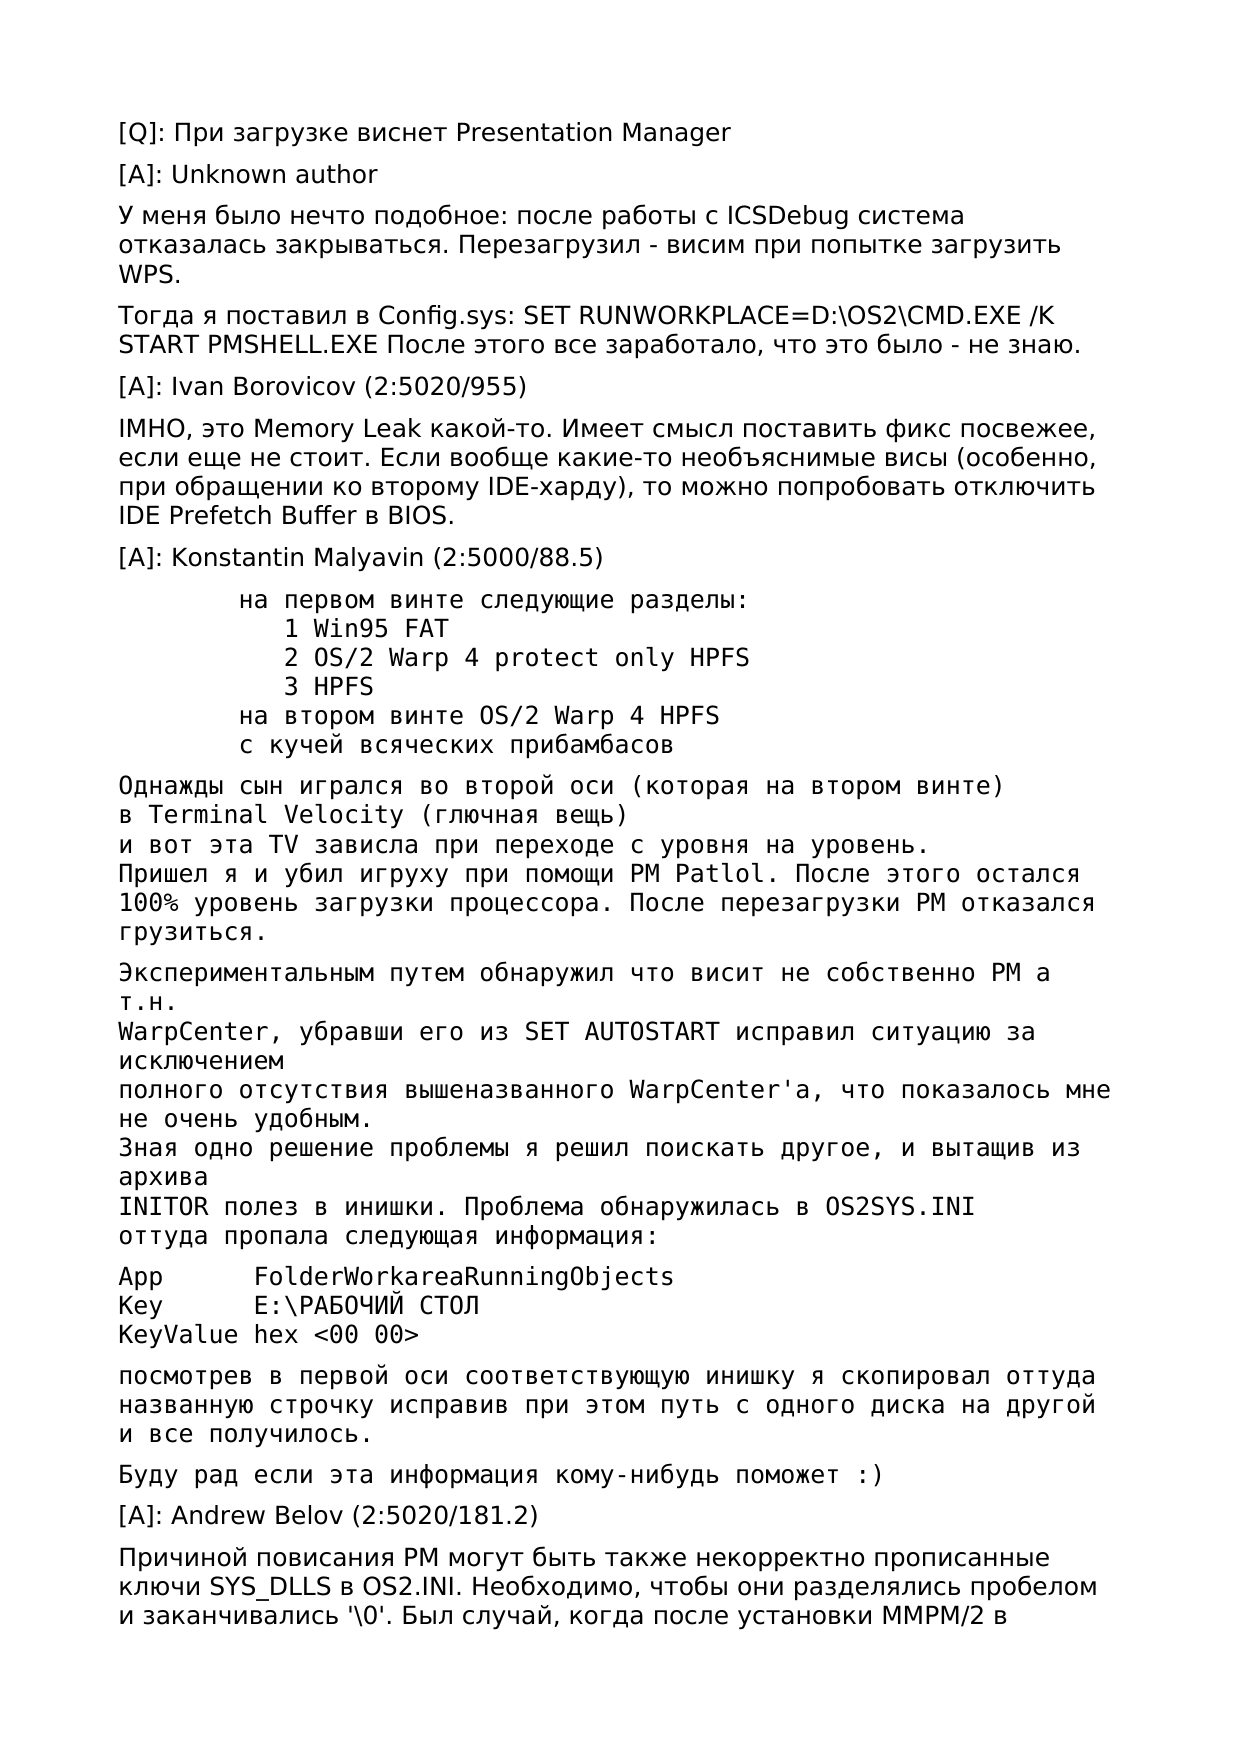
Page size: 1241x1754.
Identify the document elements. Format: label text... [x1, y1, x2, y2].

text Буду рад если эта информация кому-нибудь поможет :) [118, 1460, 1122, 1489]
text посмотрев в первой оси соответствующую инишку я скопировал оттуда названную строчку исправив при этом путь с одного диска на другой и все получилось. [118, 1361, 1122, 1448]
text App FolderWorkareaRunningObjects Key E:\РАБОЧИЙ СТОЛ KeyValue hex <00 00> [118, 1262, 1122, 1349]
text Причиной повисания PM могут быть также некорректно прописанные ключи SYS_DLLS в OS2.INI. Hеобходимо, чтобы они разделялись пробелом и заканчивались '\0'. Был случай, когда после установки MMPM/2 в [118, 1543, 1122, 1630]
text [A]: Andrew Belov (2:5020/181.2) [118, 1501, 1122, 1530]
text Экспериментальным путем обнаружил что висит не собственно PM а т.н. WarpCenter, убравши его из SET AUTOSTART исправил ситуацию за исключением полного отсутствия вышеназванного WarpCenter'a, что показалось мне не очень удобным. Зная одно решение проблемы я решил поискать другое, и вытащив из архива INITOR полез в инишки. Проблема обнаружилась в OS2SYS.INI оттуда пропала следующая информация: [118, 958, 1122, 1250]
text Однажды сын игрался во второй оси (которая на втором винте) в Terminal Velocity (глючная вещь) и вот эта TV зависла при переходе с уровня на уровень. Пришел я и убил игруху при помощи PM Patlol. После этого остался 100% уровень загрузки процессора. После перезагрузки PM отказался грузиться. [118, 772, 1122, 947]
text [Q]: Пpи загpузке виснет Presentation Manager [118, 118, 1122, 147]
text [A]: Unknown author [118, 160, 1122, 189]
text [A]: Konstantin Malyavin (2:5000/88.5) [118, 543, 1122, 572]
text IMHO, это Memory Leak какой-то. Имеет смысл поставить фикс посвежее, если еще не стоит. Если вообще какие-то необъяснимые висы (особенно, при обращении ко второму IDE-харду), то можно попробовать отключить IDE Prefetch Buffer в BIOS. [118, 414, 1122, 531]
text [A]: Ivan Borovicov (2:5020/955) [118, 372, 1122, 401]
text на первом винте следующие разделы: 1 Win95 FAT 2 OS/2 Warp 4 protect only HPFS 3 HPFS на втором винте OS/2 Warp 4 HPFS с кучей всяческих прибамбасов [118, 585, 1122, 760]
text У меня было нечто подобное: после работы с ICSDebug система отказалась закрываться. Перезагрyзил - висим при попытке загрyзить WPS. [118, 201, 1122, 289]
text Тогда я поставил в Config.sys: SET RUNWORKPLACE=D:\OS2\CMD.EXE /K START PMSHELL.EXE После этого все заработало, что это было - не знаю. [118, 301, 1122, 360]
